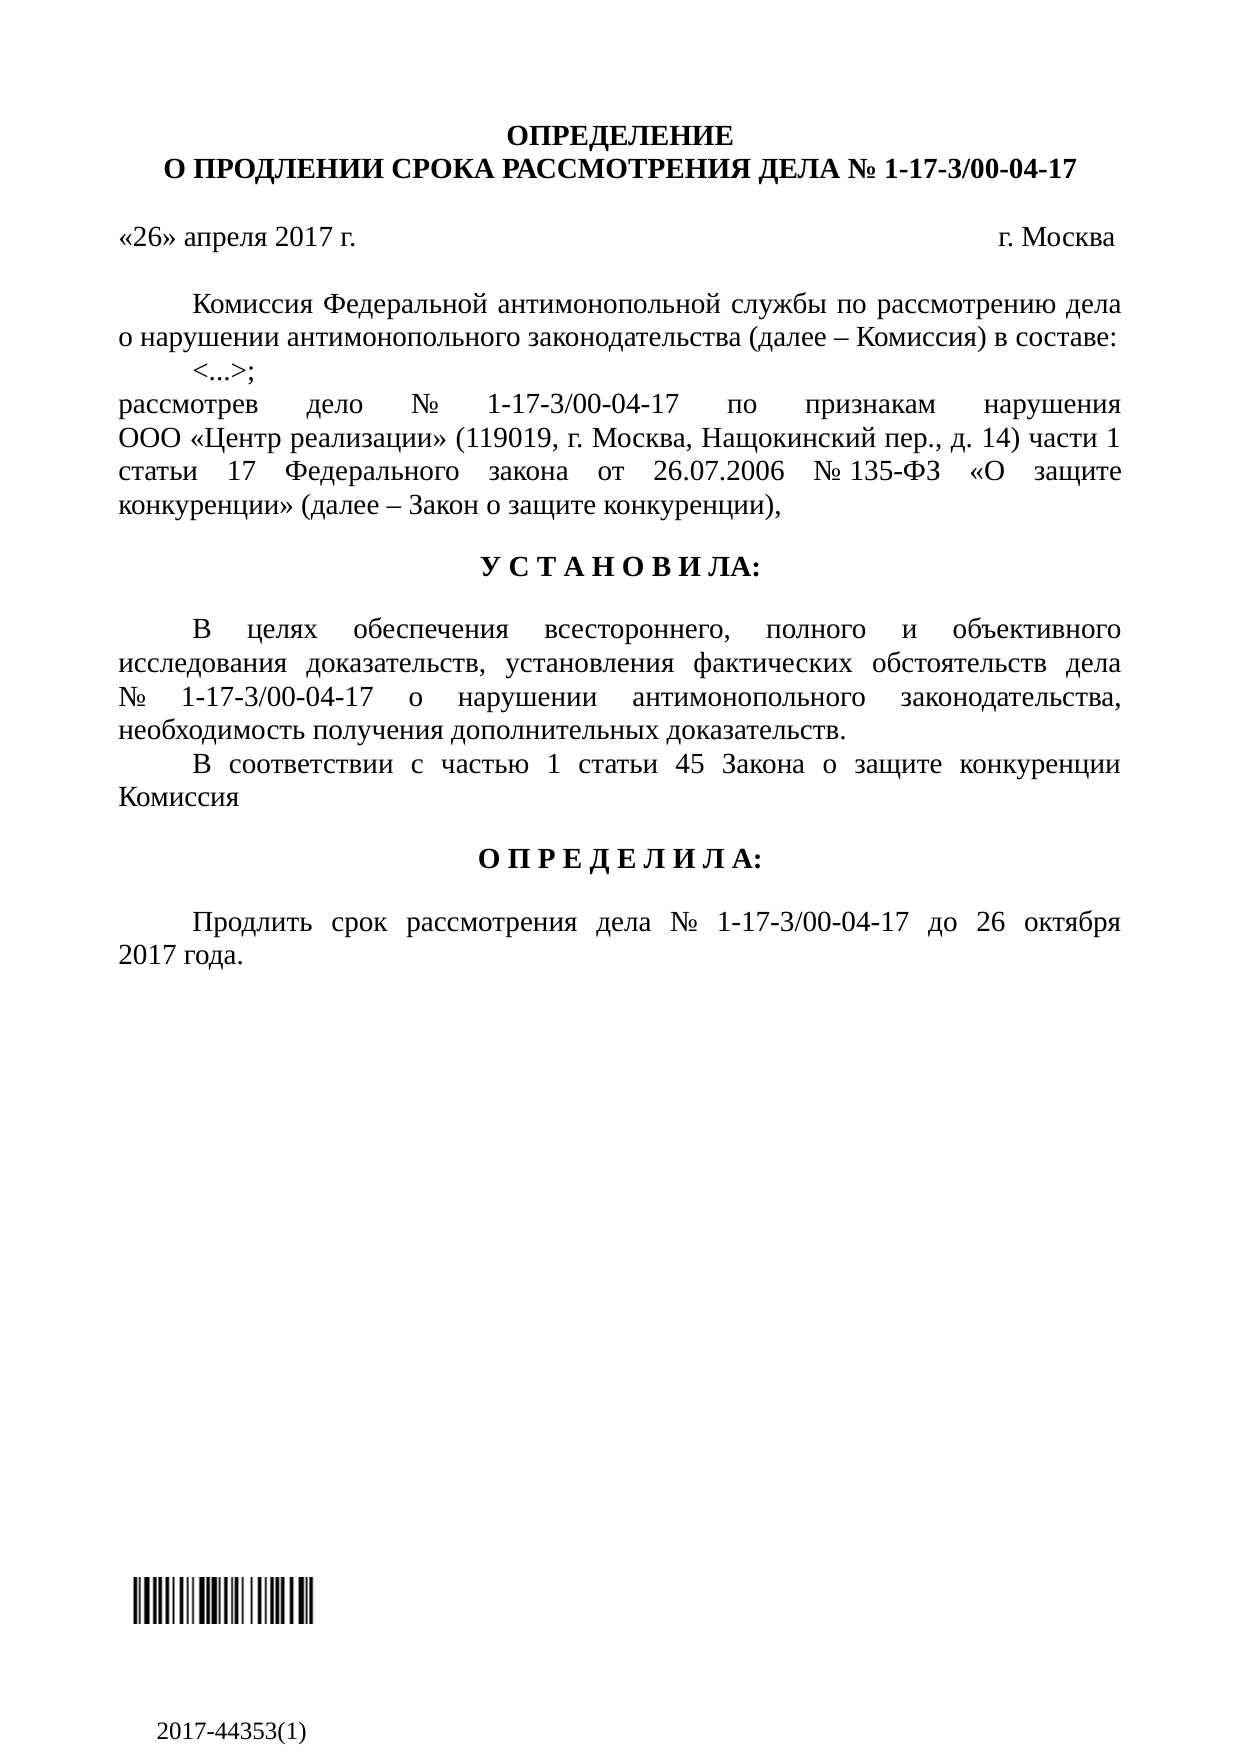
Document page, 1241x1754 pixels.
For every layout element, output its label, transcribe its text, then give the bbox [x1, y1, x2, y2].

text «26» апреля 2017 г. г. Москва [118, 219, 1122, 252]
text Продлить срок рассмотрения дела № 1-17-3/00-04-17 до 26 октября 2017 года. [118, 904, 1122, 971]
picture [118, 1577, 331, 1624]
text Комиссия Федеральной антимонопольной службы по рассмотрению дела о нарушении антимонопольного законодательства (далее – Комиссия) в составе: [118, 286, 1122, 353]
text ОПРЕДЕЛЕНИЕ [118, 118, 1122, 152]
text <...>; [118, 353, 1122, 386]
text У С Т А Н О В И ЛА: [118, 549, 1122, 583]
text О П Р Е Д Е Л И Л А: [118, 842, 1122, 875]
text О ПРОДЛЕНИИ СРОКА РАССМОТРЕНИЯ ДЕЛА № 1-17-3/00-04-17 [118, 152, 1122, 185]
text рассмотрев дело № 1-17-3/00-04-17 по признакам нарушения ООО «Центр реализации» (119019, г. Москва, Нащокинский пер., д. 14) части 1 статьи 17 Федерального закона от 26.07.2006 № 135-ФЗ «О защите конкуренции» (далее – Закон о защите конкуренции), [118, 386, 1122, 521]
text В целях обеспечения всестороннего, полного и объективного исследования доказательств, установления фактических обстоятельств дела № 1-17-3/00-04-17 о нарушении антимонопольного законодательства, необходимость получения дополнительных доказательств. [118, 612, 1122, 746]
text В соответствии с частью 1 статьи 45 Закона о защите конкуренции Комиссия [118, 746, 1122, 813]
